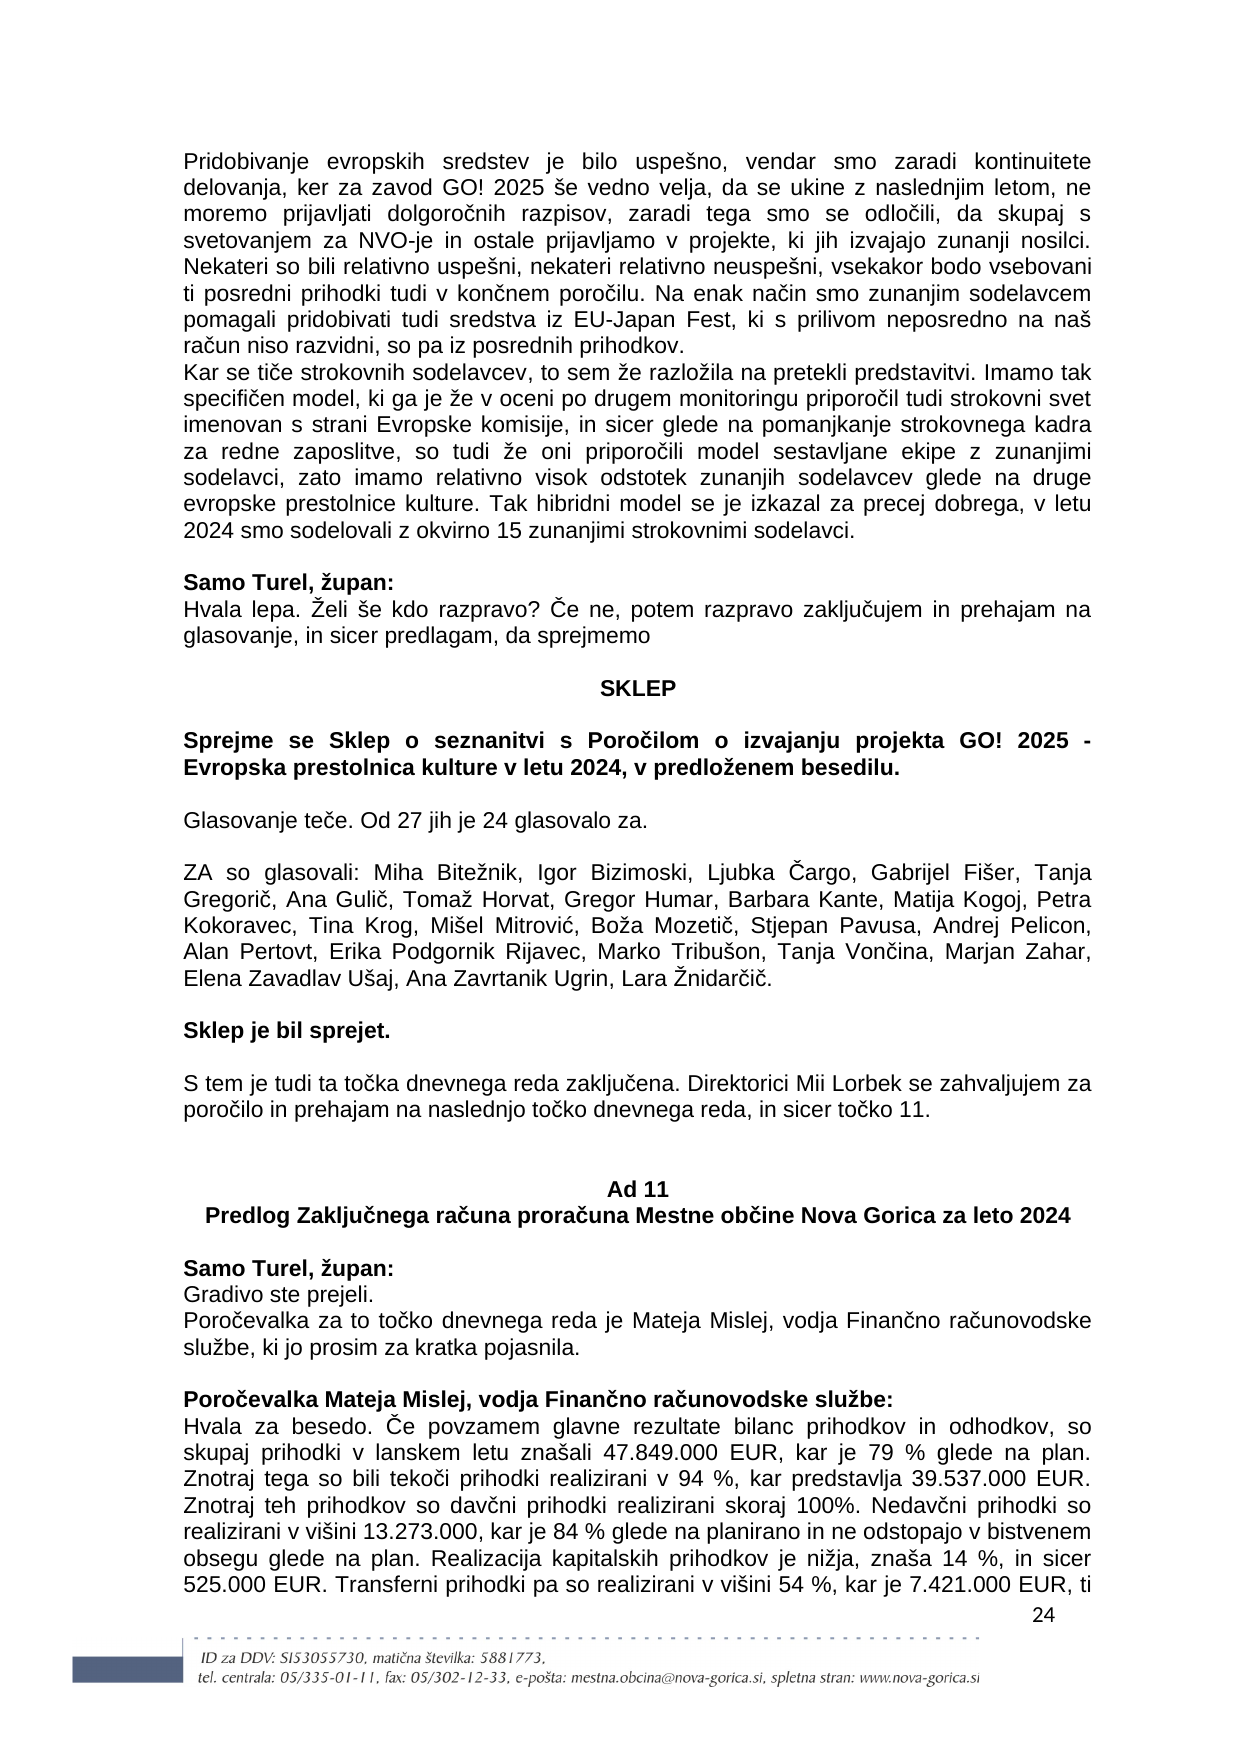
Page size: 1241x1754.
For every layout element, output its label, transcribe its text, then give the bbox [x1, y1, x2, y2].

text Kar se tiče strokovnih sodelavcev, to sem že razložila na pretekli predstavitvi. Imamo tak specifičen model, ki ga je že v oceni po drugem monitoringu priporočil tudi strokovni svet imenovan s strani Evropske komisije, in sicer glede na pomanjkanje strokovnega kadra za redne zaposlitve, so tudi že oni priporočili model sestavljane ekipe z zunanjimi sodelavci, zato imamo relativno visok odstotek zunanjih sodelavcev glede na druge evropske prestolnice kulture. Tak hibridni model se je izkazal za precej dobrega, v letu 2024 smo sodelovali z okvirno 15 zunanjimi strokovnimi sodelavci. [183, 358, 1092, 543]
text Hvala za besedo. Če povzamem glavne rezultate bilanc prihodkov in odhodkov, so skupaj prihodki v lanskem letu znašali 47.849.000 EUR, kar je 79 % glede na plan. Znotraj tega so bili tekoči prihodki realizirani v 94 %, kar predstavlja 39.537.000 EUR. Znotraj teh prihodkov so davčni prihodki realizirani skoraj 100%. Nedavčni prihodki so realizirani v višini 13.273.000, kar je 84 % glede na planirano in ne odstopajo v bistvenem obsegu glede na plan. Realizacija kapitalskih prihodkov je nižja, znaša 14 %, in sicer 525.000 EUR. Transferni prihodki pa so realizirani v višini 54 %, kar je 7.421.000 EUR, ti [183, 1413, 1092, 1597]
text Hvala lepa. Želi še kdo razpravo? Če ne, potem razpravo zaključujem in prehajam na glasovanje, in sicer predlagam, da sprejmemo [183, 596, 1092, 648]
text Poročevalka Mateja Mislej, vodja Finančno računovodske službe: [183, 1386, 1092, 1413]
text Pridobivanje evropskih sredstev je bilo uspešno, vendar smo zaradi kontinuitete delovanja, ker za zavod GO! 2025 še vedno velja, da se ukine z naslednjim letom, ne moremo prijavljati dolgoročnih razpisov, zaradi tega smo se odločili, da skupaj s svetovanjem za NVO-je in ostale prijavljamo v projekte, ki jih izvajajo zunanji nosilci. Nekateri so bili relativno uspešni, nekateri relativno neuspešni, vsekakor bodo vsebovani ti posredni prihodki tudi v končnem poročilu. Na enak način smo zunanjim sodelavcem pomagali pridobivati tudi sredstva iz EU-Japan Fest, ki s prilivom neposredno na naš račun niso razvidni, so pa iz posrednih prihodkov. [183, 148, 1092, 358]
text Glasovanje teče. Od 27 jih je 24 glasovalo za. [183, 807, 1092, 833]
text Poročevalka za to točko dnevnega reda je Mateja Mislej, vodja Finančno računovodske službe, ki jo prosim za kratka pojasnila. [183, 1307, 1092, 1360]
text ZA so glasovali: Miha Bitežnik, Igor Bizimoski, Ljubka Čargo, Gabrijel Fišer, Tanja Gregorič, Ana Gulič, Tomaž Horvat, Gregor Humar, Barbara Kante, Matija Kogoj, Petra Kokoravec, Tina Krog, Mišel Mitrović, Boža Mozetič, Stjepan Pavusa, Andrej Pelicon, Alan Pertovt, Erika Podgornik Rijavec, Marko Tribušon, Tanja Vončina, Marjan Zahar, Elena Zavadlav Ušaj, Ana Zavrtanik Ugrin, Lara Žnidarčič. [183, 859, 1092, 991]
text S tem je tudi ta točka dnevnega reda zaključena. Direktorici Mii Lorbek se zahvaljujem za poročilo in prehajam na naslednjo točko dnevnega reda, in sicer točko 11. [183, 1070, 1092, 1123]
text Ad 11 [183, 1176, 1092, 1202]
text Predlog Zaključnega računa proračuna Mestne občine Nova Gorica za leto 2024 [183, 1202, 1092, 1228]
text Sprejme se Sklep o seznanitvi s Poročilom o izvajanju projekta GO! 2025 - Evropska prestolnica kulture v letu 2024, v predloženem besedilu. [183, 727, 1092, 780]
text Samo Turel, župan: [183, 1254, 1092, 1281]
text SKLEP [183, 675, 1092, 701]
text Gradivo ste prejeli. [183, 1281, 1092, 1307]
text Sklep je bil sprejet. [183, 1017, 1092, 1044]
text Samo Turel, župan: [183, 569, 1092, 596]
